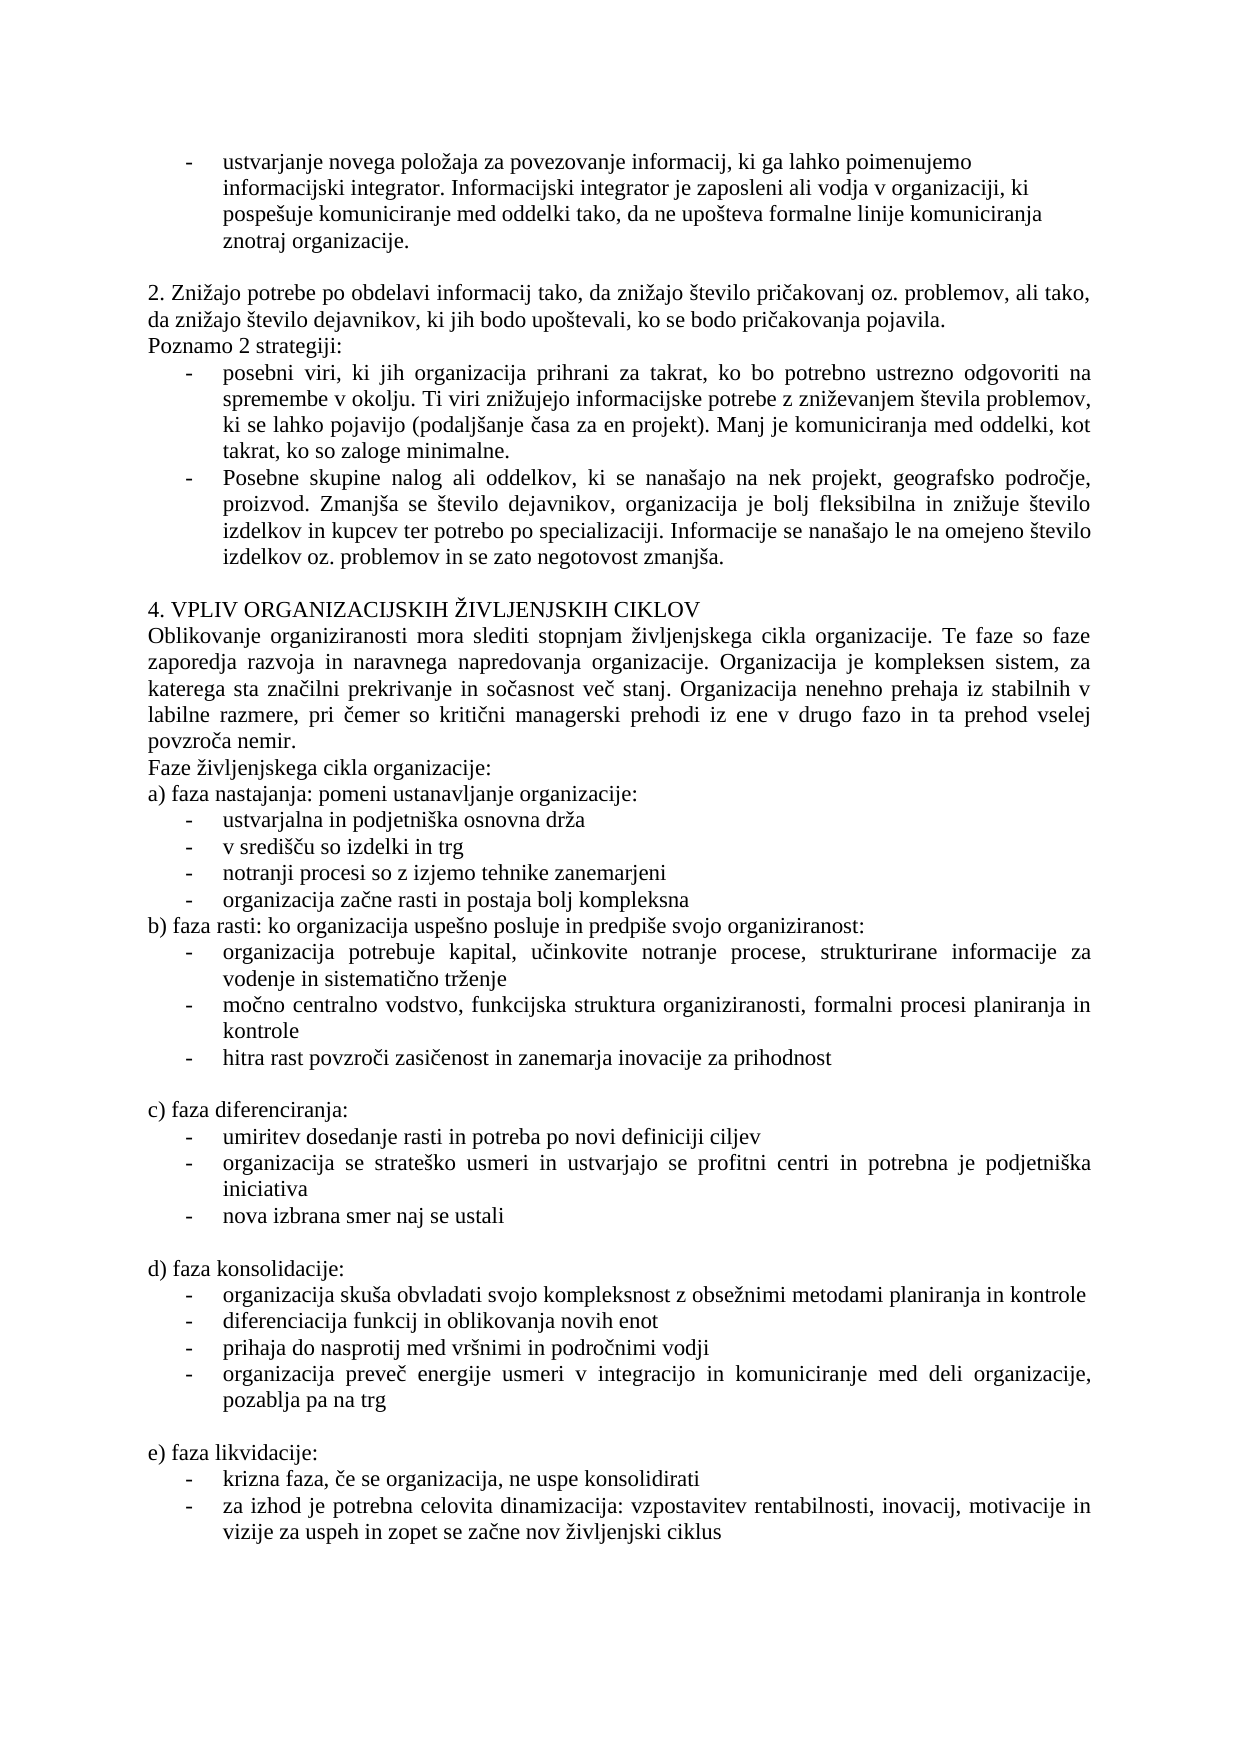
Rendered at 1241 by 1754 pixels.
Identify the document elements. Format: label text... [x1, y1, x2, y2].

list močno centralno vodstvo, funkcijska struktura organiziranosti, formalni procesi planiranja in kontrole [185, 991, 1092, 1044]
list umiritev dosedanje rasti in potreba po novi definiciji ciljev [185, 1123, 1092, 1149]
list diferenciacija funkcij in oblikovanja novih enot [185, 1307, 1092, 1334]
text a) faza nastajanja: pomeni ustanavljanje organizacije: [148, 780, 1092, 807]
text e) faza likvidacije: [148, 1439, 1092, 1465]
text b) faza rasti: ko organizacija uspešno posluje in predpiše svojo organiziranost: [148, 912, 1092, 938]
list krizna faza, če se organizacija, ne uspe konsolidirati [185, 1465, 1092, 1492]
list ustvarjanje novega položaja za povezovanje informacij, ki ga lahko poimenujemo informacijski integrator. Informacijski integrator je zaposleni ali vodja v organizaciji, ki pospešuje komuniciranje med oddelki tako, da ne upošteva formalne linije komuniciranja znotraj organizacije. [185, 148, 1092, 253]
text d) faza konsolidacije: [148, 1254, 1092, 1281]
list prihaja do nasprotij med vršnimi in področnimi vodji [185, 1334, 1092, 1360]
list v središču so izdelki in trg [185, 833, 1092, 859]
text Poznamo 2 strategiji: [148, 332, 1092, 358]
text 4. VPLIV ORGANIZACIJSKIH ŽIVLJENJSKIH CIKLOV [148, 596, 1092, 622]
text 2. Znižajo potrebe po obdelavi informacij tako, da znižajo število pričakovanj oz. problemov, ali tako, da znižajo število dejavnikov, ki jih bodo upoštevali, ko se bodo pričakovanja pojavila. [148, 279, 1092, 332]
list organizacija preveč energije usmeri v integracijo in komuniciranje med deli organizacije, pozablja pa na trg [185, 1360, 1092, 1413]
list ustvarjalna in podjetniška osnovna drža [185, 807, 1092, 833]
list Posebne skupine nalog ali oddelkov, ki se nanašajo na nek projekt, geografsko področje, proizvod. Zmanjša se število dejavnikov, organizacija je bolj fleksibilna in znižuje število izdelkov in kupcev ter potrebo po specializaciji. Informacije se nanašajo le na omejeno število izdelkov oz. problemov in se zato negotovost zmanjša. [185, 464, 1092, 569]
list organizacija se strateško usmeri in ustvarjajo se profitni centri in potrebna je podjetniška iniciativa [185, 1149, 1092, 1202]
text Faze življenjskega cikla organizacije: [148, 754, 1092, 780]
list nova izbrana smer naj se ustali [185, 1202, 1092, 1228]
list posebni viri, ki jih organizacija prihrani za takrat, ko bo potrebno ustrezno odgovoriti na spremembe v okolju. Ti viri znižujejo informacijske potrebe z zniževanjem števila problemov, ki se lahko pojavijo (podaljšanje časa za en projekt). Manj je komuniciranja med oddelki, kot takrat, ko so zaloge minimalne. [185, 358, 1092, 464]
list notranji procesi so z izjemo tehnike zanemarjeni [185, 859, 1092, 886]
list za izhod je potrebna celovita dinamizacija: vzpostavitev rentabilnosti, inovacij, motivacije in vizije za uspeh in zopet se začne nov življenjski ciklus [185, 1492, 1092, 1544]
text Oblikovanje organiziranosti mora slediti stopnjam življenjskega cikla organizacije. Te faze so faze zaporedja razvoja in naravnega napredovanja organizacije. Organizacija je kompleksen sistem, za katerega sta značilni prekrivanje in sočasnost več stanj. Organizacija nenehno prehaja iz stabilnih v labilne razmere, pri čemer so kritični managerski prehodi iz ene v drugo fazo in ta prehod vselej povzroča nemir. [148, 622, 1092, 754]
list organizacija začne rasti in postaja bolj kompleksna [185, 886, 1092, 912]
list hitra rast povzroči zasičenost in zanemarja inovacije za prihodnost [185, 1044, 1092, 1070]
text c) faza diferenciranja: [148, 1096, 1092, 1123]
list organizacija potrebuje kapital, učinkovite notranje procese, strukturirane informacije za vodenje in sistematično trženje [185, 938, 1092, 991]
list organizacija skuša obvladati svojo kompleksnost z obsežnimi metodami planiranja in kontrole [185, 1281, 1092, 1307]
